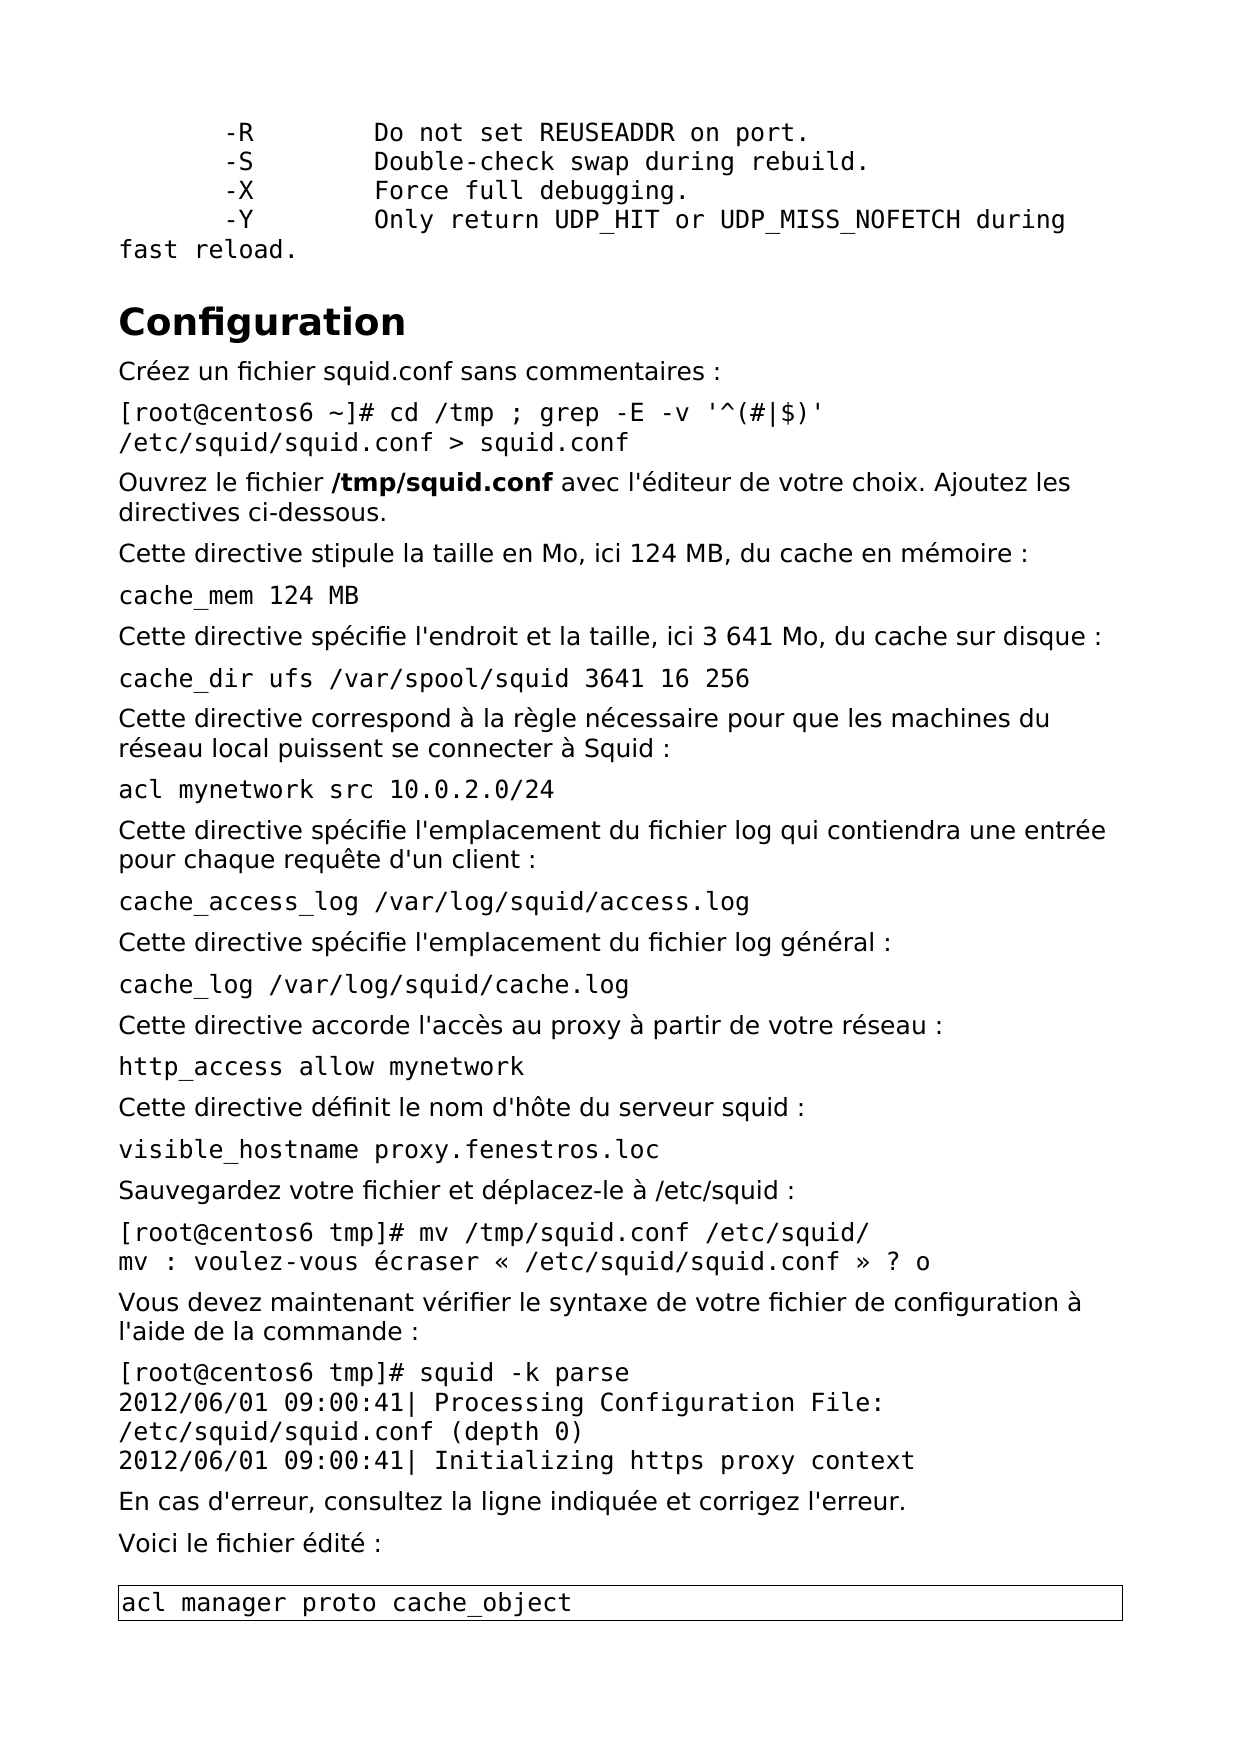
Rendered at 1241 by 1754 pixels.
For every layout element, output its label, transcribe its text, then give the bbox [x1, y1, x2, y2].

text cache_access_log /var/log/squid/access.log [118, 887, 1122, 916]
text -R Do not set REUSEADDR on port. -S Double-check swap during rebuild. -X Force full debugging. -Y Only return UDP_HIT or UDP_MISS_NOFETCH during fast reload. [118, 118, 1122, 264]
text visible_hostname proxy.fenestros.loc [118, 1135, 1122, 1164]
text Voici le fichier édité : [118, 1529, 1122, 1558]
text [root@centos6 tmp]# squid -k parse 2012/06/01 09:00:41| Processing Configuration File: /etc/squid/squid.conf (depth 0) 2012/06/01 09:00:41| Initializing https proxy context [118, 1359, 1122, 1475]
text cache_mem 124 MB [118, 581, 1122, 610]
text Cette directive spécifie l'emplacement du fichier log qui contiendra une entrée pour chaque requête d'un client : [118, 816, 1122, 875]
text En cas d'erreur, consultez la ligne indiquée et corrigez l'erreur. [118, 1487, 1122, 1516]
text Créez un fichier squid.conf sans commentaires : [118, 357, 1122, 386]
text acl mynetwork src 10.0.2.0/24 [118, 776, 1122, 805]
text Ouvrez le fichier /tmp/squid.conf avec l'éditeur de votre choix. Ajoutez les directives ci-dessous. [118, 469, 1122, 527]
text cache_log /var/log/squid/cache.log [118, 970, 1122, 999]
text Vous devez maintenant vérifier le syntaxe de votre fichier de configuration à l'aide de la commande : [118, 1288, 1122, 1346]
text Cette directive spécifie l'endroit et la taille, ici 3 641 Mo, du cache sur disque : [118, 622, 1122, 651]
text Cette directive accorde l'accès au proxy à partir de votre réseau : [118, 1011, 1122, 1040]
subtitle Configuration [118, 301, 1122, 344]
text http_access allow mynetwork [118, 1052, 1122, 1082]
table_header acl manager proto cache_object [119, 1586, 1122, 1620]
text Sauvegardez votre fichier et déplacez-le à /etc/squid : [118, 1176, 1122, 1205]
text [root@centos6 tmp]# mv /tmp/squid.conf /etc/squid/ mv : voulez-vous écraser « /etc/squid/squid.conf » ? o [118, 1218, 1122, 1276]
text Cette directive correspond à la règle nécessaire pour que les machines du réseau local puissent se connecter à Squid : [118, 705, 1122, 763]
text Cette directive spécifie l'emplacement du fichier log général : [118, 928, 1122, 957]
text [root@centos6 ~]# cd /tmp ; grep -E -v '^(#|$)' /etc/squid/squid.conf > squid.conf [118, 398, 1122, 457]
text Cette directive définit le nom d'hôte du serveur squid : [118, 1093, 1122, 1123]
text Cette directive stipule la taille en Mo, ici 124 MB, du cache en mémoire : [118, 539, 1122, 569]
text cache_dir ufs /var/spool/squid 3641 16 256 [118, 664, 1122, 693]
